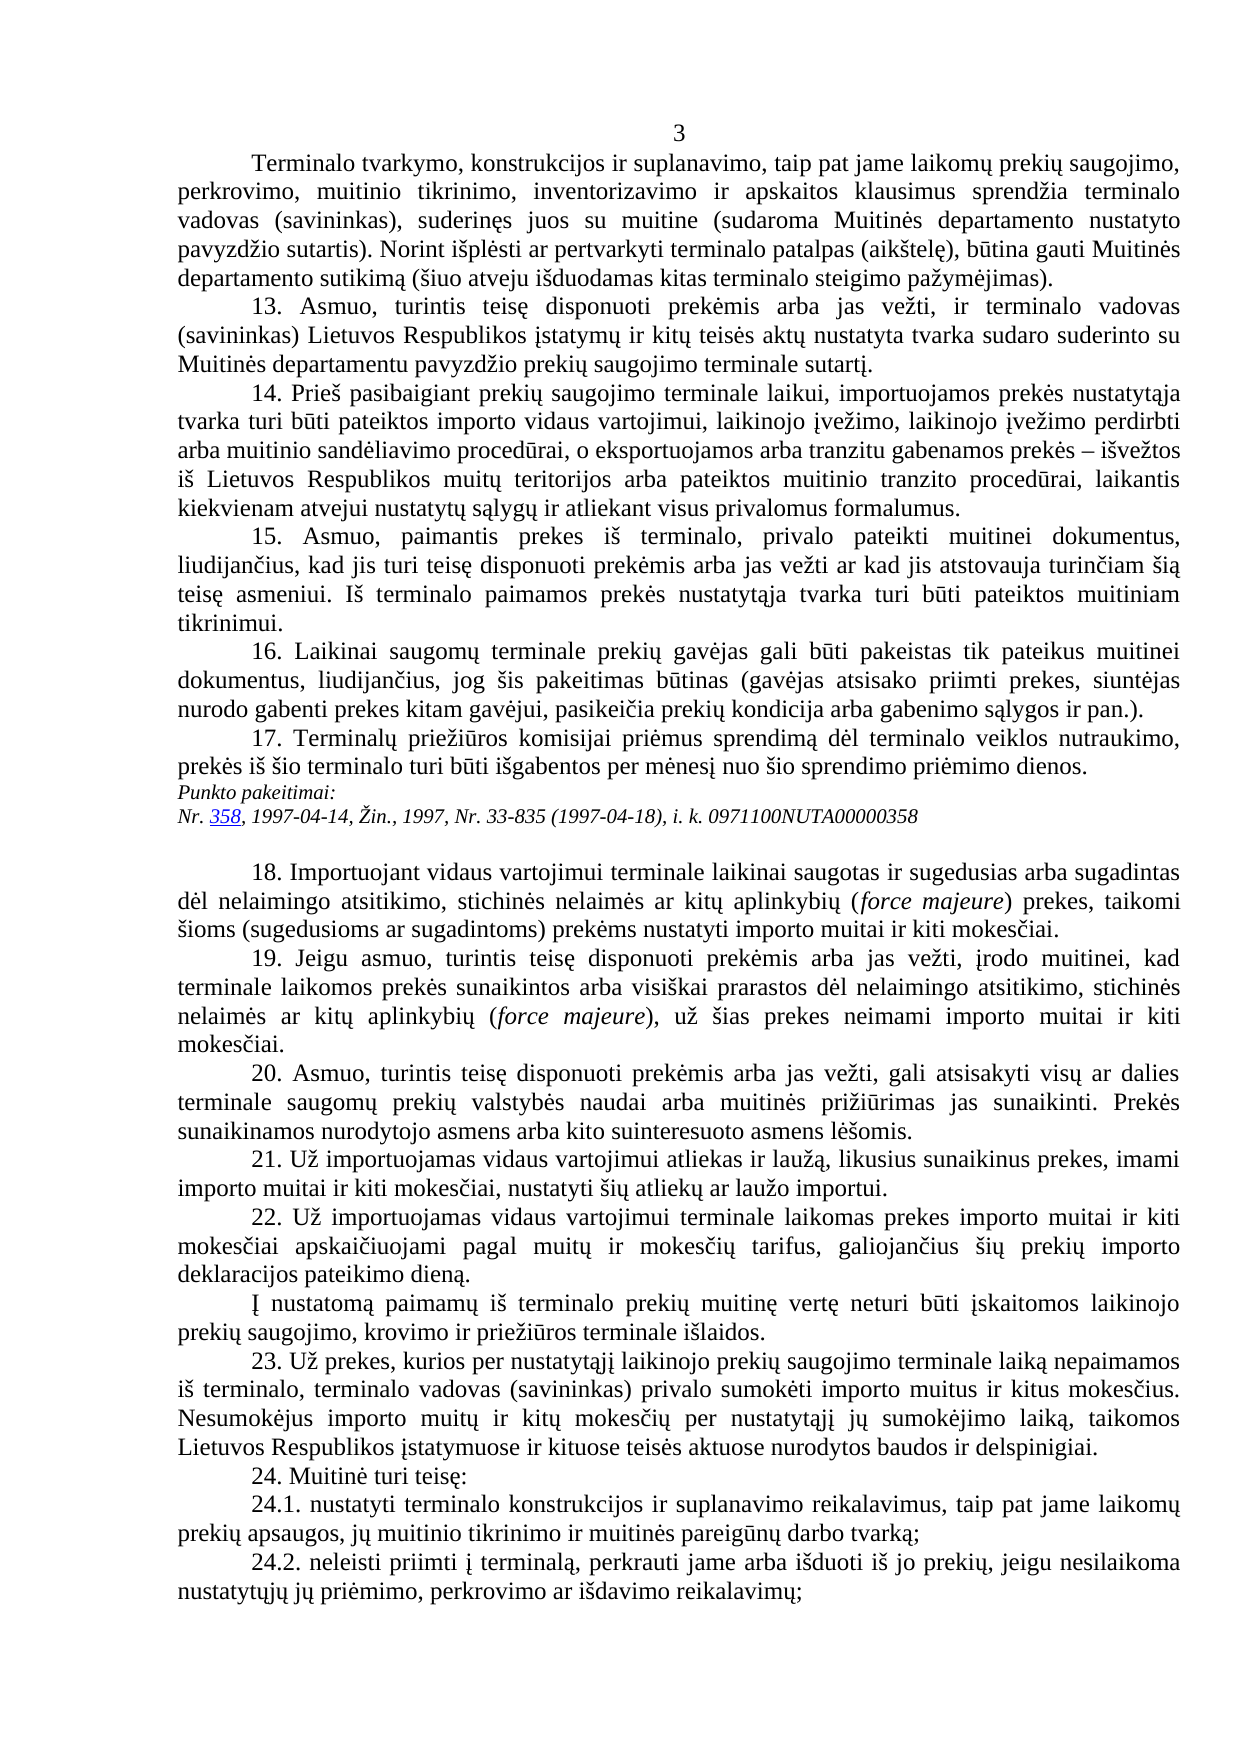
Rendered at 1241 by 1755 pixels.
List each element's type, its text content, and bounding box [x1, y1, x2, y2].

text 20. Asmuo, turintis teisę disponuoti prekėmis arba jas vežti, gali atsisakyti visų ar dalies terminale saugomų prekių valstybės naudai arba muitinės prižiūrimas jas sunaikinti. Prekės sunaikinamos nurodytojo asmens arba kito suinteresuoto asmens lėšomis. [177, 1058, 1181, 1144]
text 24. Muitinė turi teisę: [177, 1461, 1181, 1489]
text 16. Laikinai saugomų terminale prekių gavėjas gali būti pakeistas tik pateikus muitinei dokumentus, liudijančius, jog šis pakeitimas būtinas (gavėjas atsisako priimti prekes, siuntėjas nurodo gabenti prekes kitam gavėjui, pasikeičia prekių kondicija arba gabenimo sąlygos ir pan.). [177, 636, 1181, 723]
text 13. Asmuo, turintis teisę disponuoti prekėmis arba jas vežti, ir terminalo vadovas (savininkas) Lietuvos Respublikos įstatymų ir kitų teisės aktų nustatyta tvarka sudaro suderinto su Muitinės departamentu pavyzdžio prekių saugojimo terminale sutartį. [177, 291, 1181, 378]
text Į nustatomą paimamų iš terminalo prekių muitinę vertę neturi būti įskaitomos laikinojo prekių saugojimo, krovimo ir priežiūros terminale išlaidos. [177, 1288, 1181, 1346]
text 19. Jeigu asmuo, turintis teisę disponuoti prekėmis arba jas vežti, įrodo muitinei, kad terminale laikomos prekės sunaikintos arba visiškai prarastos dėl nelaimingo atsitikimo, stichinės nelaimės ar kitų aplinkybių (force majeure), už šias prekes neimami importo muitai ir kiti mokesčiai. [177, 943, 1181, 1058]
text Punkto pakeitimai: [177, 780, 1181, 804]
text 17. Terminalų priežiūros komisijai priėmus sprendimą dėl terminalo veiklos nutraukimo, prekės iš šio terminalo turi būti išgabentos per mėnesį nuo šio sprendimo priėmimo dienos. [177, 723, 1181, 780]
text 24.1. nustatyti terminalo konstrukcijos ir suplanavimo reikalavimus, taip pat jame laikomų prekių apsaugos, jų muitinio tikrinimo ir muitinės pareigūnų darbo tvarką; [177, 1489, 1181, 1547]
text 23. Už prekes, kurios per nustatytąjį laikinojo prekių saugojimo terminale laiką nepaimamos iš terminalo, terminalo vadovas (savininkas) privalo sumokėti importo muitus ir kitus mokesčius. Nesumokėjus importo muitų ir kitų mokesčių per nustatytąjį jų sumokėjimo laiką, taikomos Lietuvos Respublikos įstatymuose ir kituose teisės aktuose nurodytos baudos ir delspinigiai. [177, 1346, 1181, 1461]
text 18. Importuojant vidaus vartojimui terminale laikinai saugotas ir sugedusias arba sugadintas dėl nelaimingo atsitikimo, stichinės nelaimės ar kitų aplinkybių (force majeure) prekes, taikomi šioms (sugedusioms ar sugadintoms) prekėms nustatyti importo muitai ir kiti mokesčiai. [177, 857, 1181, 943]
text 22. Už importuojamas vidaus vartojimui terminale laikomas prekes importo muitai ir kiti mokesčiai apskaičiuojami pagal muitų ir mokesčių tarifus, galiojančius šių prekių importo deklaracijos pateikimo dieną. [177, 1202, 1181, 1288]
text Terminalo tvarkymo, konstrukcijos ir suplanavimo, taip pat jame laikomų prekių saugojimo, perkrovimo, muitinio tikrinimo, inventorizavimo ir apskaitos klausimus sprendžia terminalo vadovas (savininkas), suderinęs juos su muitine (sudaroma Muitinės departamento nustatyto pavyzdžio sutartis). Norint išplėsti ar pertvarkyti terminalo patalpas (aikštelę), būtina gauti Muitinės departamento sutikimą (šiuo atveju išduodamas kitas terminalo steigimo pažymėjimas). [177, 148, 1181, 291]
text Nr. 358, 1997-04-14, Žin., 1997, Nr. 33-835 (1997-04-18), i. k. 0971100NUTA00000358 [177, 804, 1181, 828]
text 15. Asmuo, paimantis prekes iš terminalo, privalo pateikti muitinei dokumentus, liudijančius, kad jis turi teisę disponuoti prekėmis arba jas vežti ar kad jis atstovauja turinčiam šią teisę asmeniui. Iš terminalo paimamos prekės nustatytąja tvarka turi būti pateiktos muitiniam tikrinimui. [177, 521, 1181, 636]
text 14. Prieš pasibaigiant prekių saugojimo terminale laikui, importuojamos prekės nustatytąja tvarka turi būti pateiktos importo vidaus vartojimui, laikinojo įvežimo, laikinojo įvežimo perdirbti arba muitinio sandėliavimo procedūrai, o eksportuojamos arba tranzitu gabenamos prekės – išvežtos iš Lietuvos Respublikos muitų teritorijos arba pateiktos muitinio tranzito procedūrai, laikantis kiekvienam atvejui nustatytų sąlygų ir atliekant visus privalomus formalumus. [177, 378, 1181, 521]
text 21. Už importuojamas vidaus vartojimui atliekas ir laužą, likusius sunaikinus prekes, imami importo muitai ir kiti mokesčiai, nustatyti šių atliekų ar laužo importui. [177, 1144, 1181, 1202]
text 24.2. neleisti priimti į terminalą, perkrauti jame arba išduoti iš jo prekių, jeigu nesilaikoma nustatytųjų jų priėmimo, perkrovimo ar išdavimo reikalavimų; [177, 1547, 1181, 1604]
